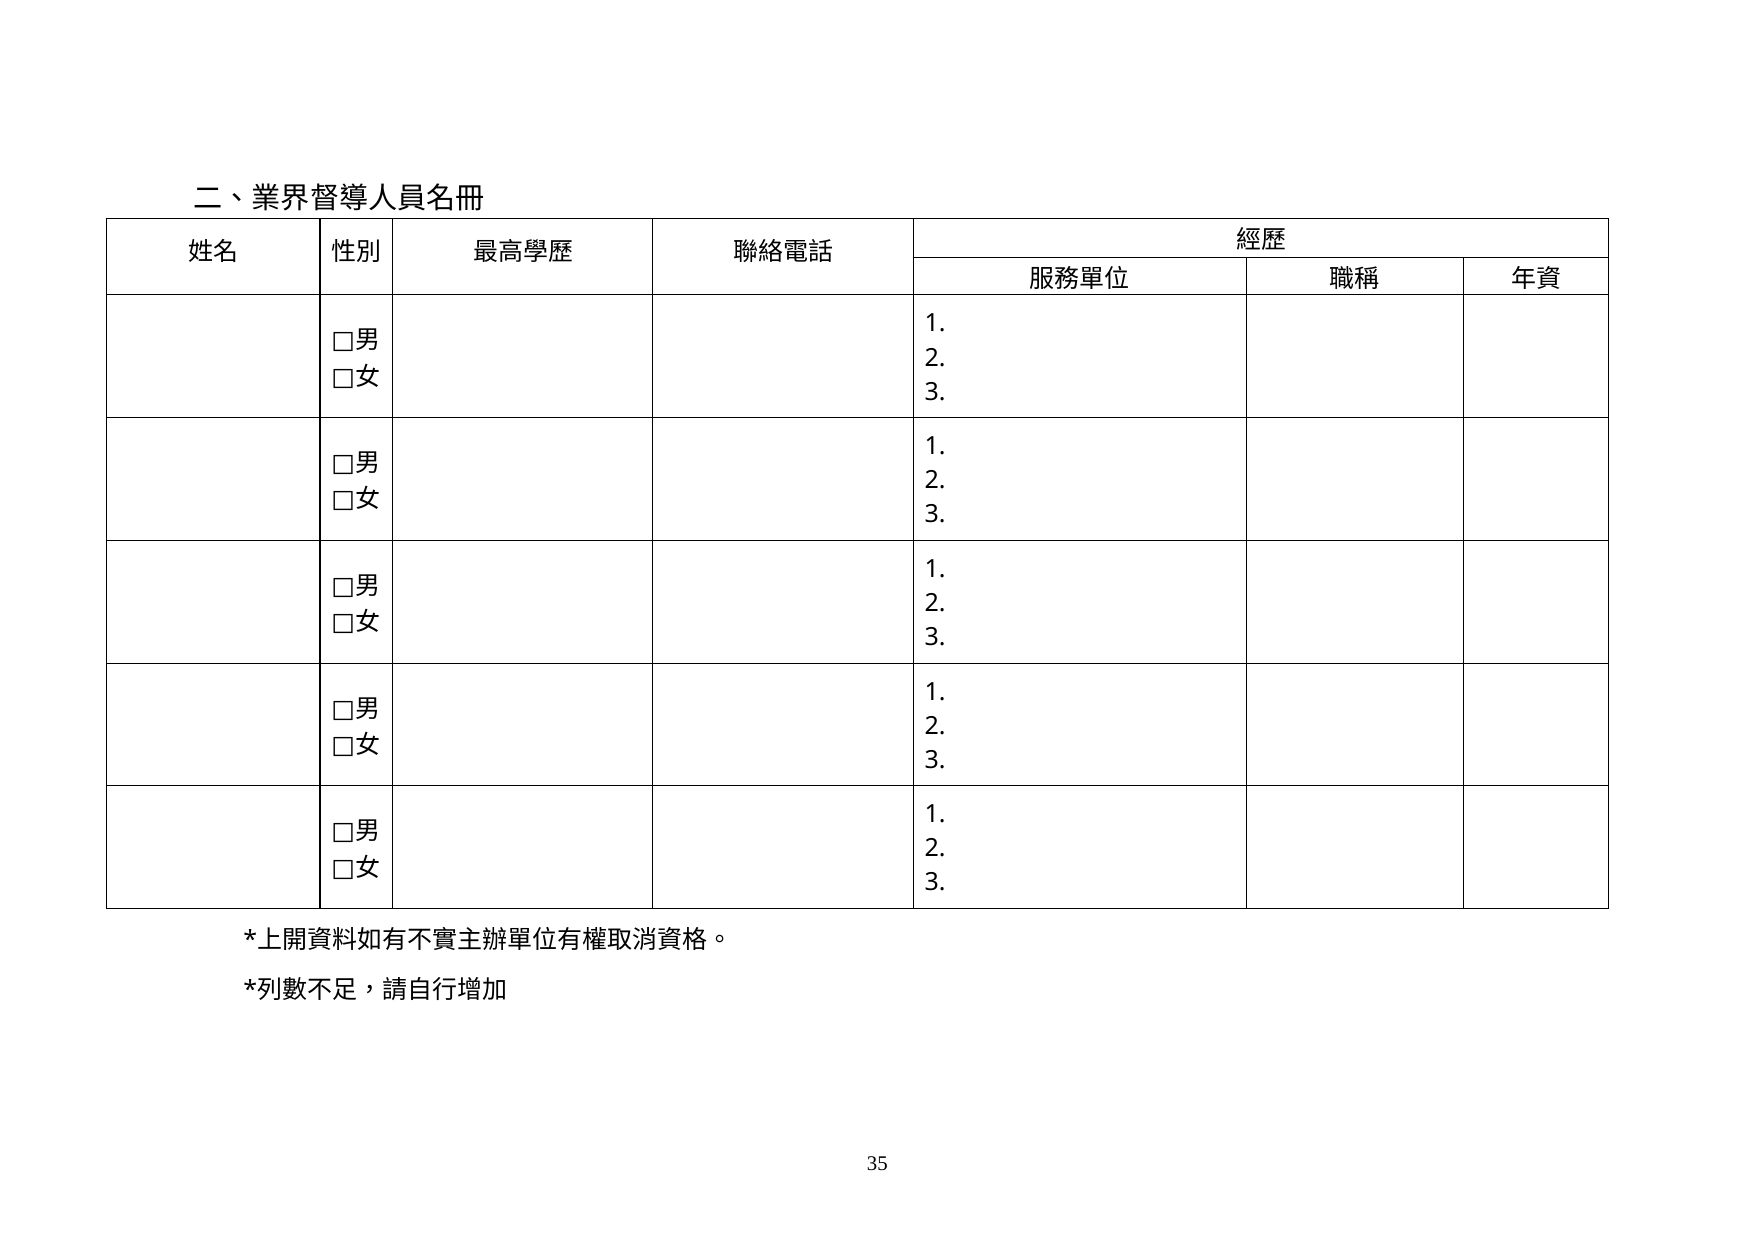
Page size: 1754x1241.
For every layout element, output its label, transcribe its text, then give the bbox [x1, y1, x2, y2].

table_cell [1464, 418, 1608, 540]
table_cell 1. 2. 3. [914, 541, 1246, 662]
table_cell □男 □女 [321, 418, 392, 540]
table_header 性別 [321, 219, 392, 294]
table_cell [107, 418, 319, 540]
table_cell [393, 541, 652, 662]
table_cell [1464, 295, 1608, 417]
table_cell [1464, 664, 1608, 785]
table_cell [653, 418, 913, 540]
subtitle *列數不足，請自行增加 [243, 959, 1636, 1009]
table_header 聯絡電話 [653, 219, 913, 294]
table_cell [393, 295, 652, 417]
table_cell [653, 295, 913, 417]
table_header 經歷 [914, 219, 1608, 257]
table_cell 1. 2. 3. [914, 664, 1246, 785]
table_cell [653, 664, 913, 785]
table_header 最高學歷 [393, 219, 652, 294]
table_cell [393, 786, 652, 908]
table_cell [1464, 786, 1608, 908]
table_cell [1247, 664, 1463, 785]
table_cell □男 □女 [321, 664, 392, 785]
table_cell 1. 2. 3. [914, 786, 1246, 908]
table_cell 服務單位 [914, 258, 1246, 294]
table_cell [107, 786, 319, 908]
table_cell □男 □女 [321, 541, 392, 662]
table_cell [1464, 541, 1608, 662]
table_cell [107, 295, 319, 417]
subtitle 二、業界督導人員名冊 [193, 168, 1636, 218]
table_cell [1247, 418, 1463, 540]
table_header 姓名 [107, 219, 319, 294]
table_cell 職稱 [1247, 258, 1463, 294]
table_cell [107, 541, 319, 662]
table_cell 1. 2. 3. [914, 295, 1246, 417]
subtitle *上開資料如有不實主辦單位有權取消資格。 [243, 909, 1636, 959]
table_cell [107, 664, 319, 785]
table_cell 1. 2. 3. [914, 418, 1246, 540]
table_cell [1247, 786, 1463, 908]
table_cell [653, 786, 913, 908]
table_cell [1247, 295, 1463, 417]
table_cell □男 □女 [321, 786, 392, 908]
table_cell [1247, 541, 1463, 662]
table_cell [393, 664, 652, 785]
table_cell 年資 [1464, 258, 1608, 294]
table_cell [393, 418, 652, 540]
table_cell [653, 541, 913, 662]
table_cell □男 □女 [321, 295, 392, 417]
